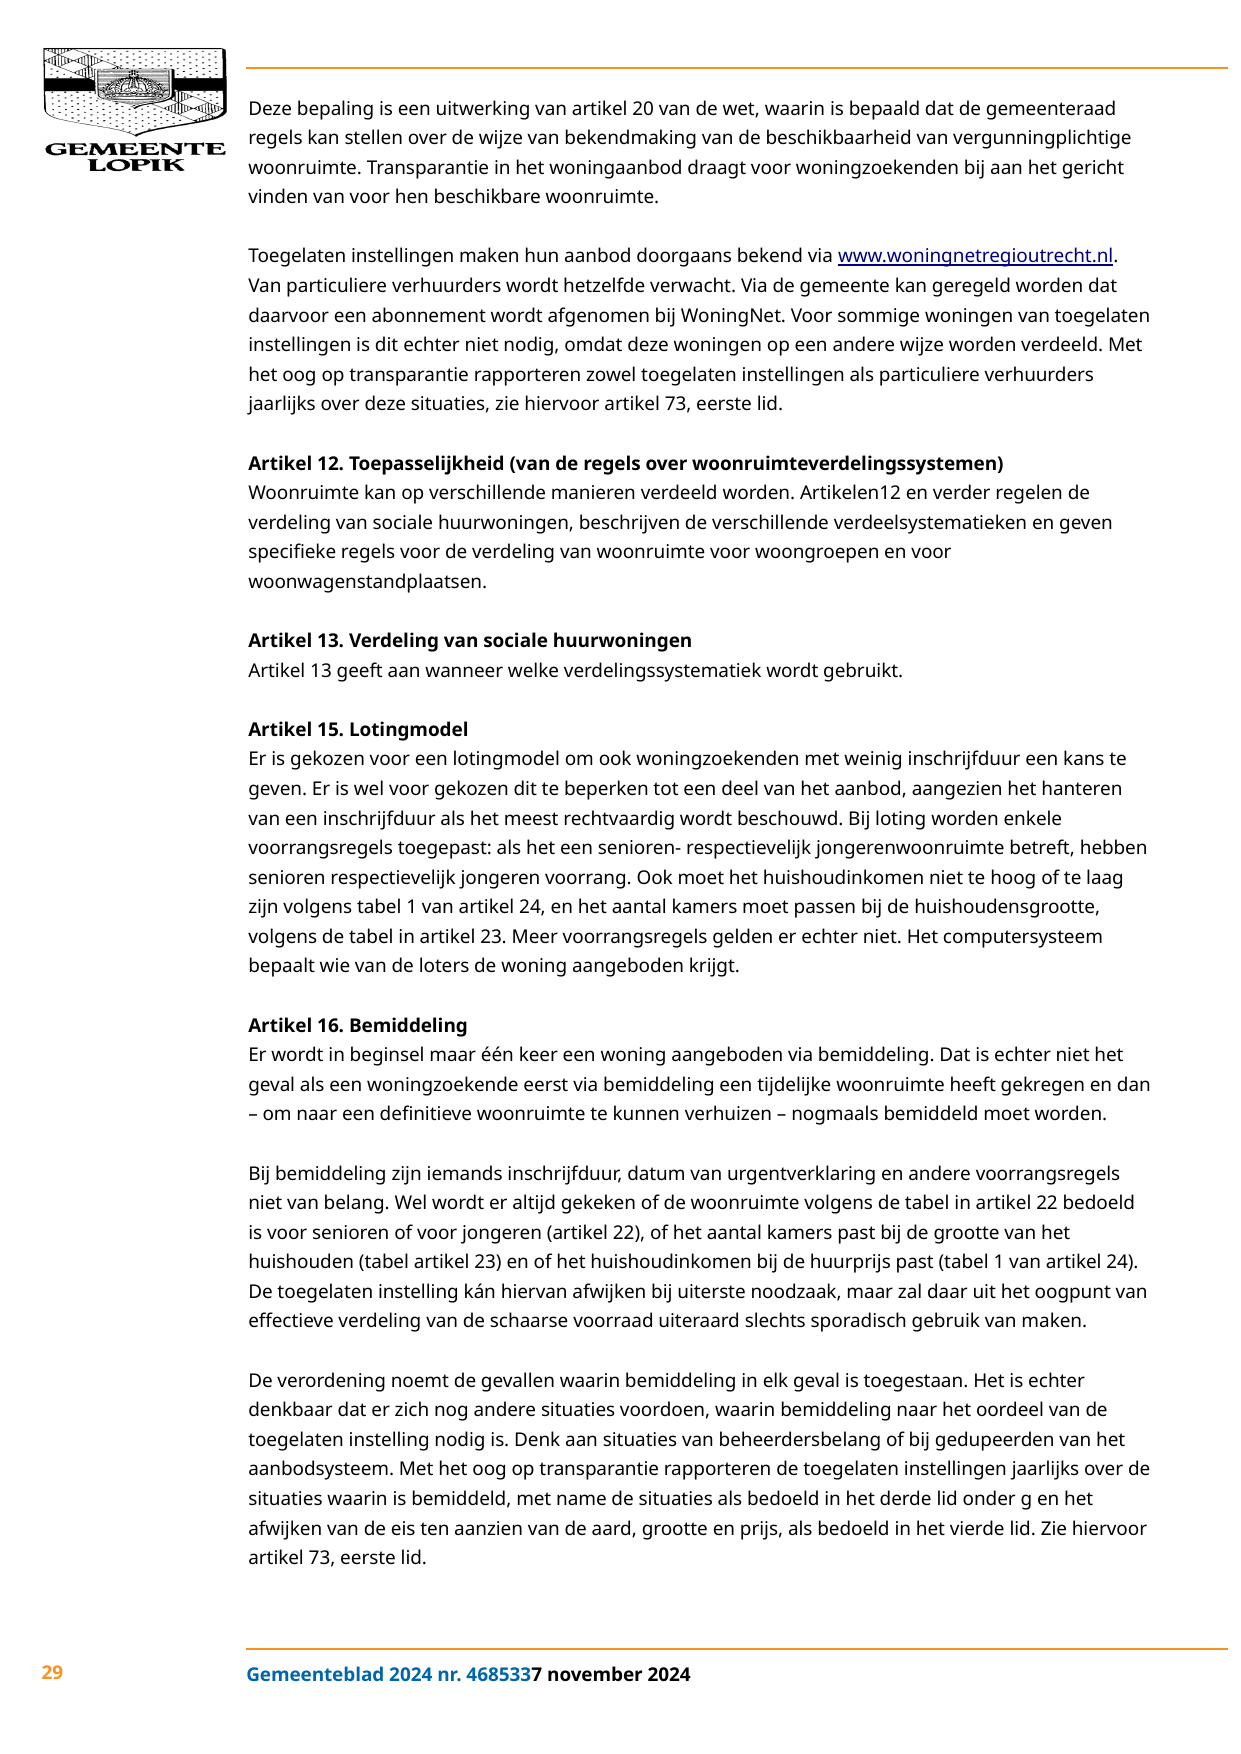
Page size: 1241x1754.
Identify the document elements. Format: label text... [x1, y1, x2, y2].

text Artikel 15. Lotingmodel [248, 716, 1152, 742]
picture [41, 47, 231, 172]
text Artikel 13. Verdeling van sociale huurwoningen [248, 627, 1152, 653]
text Er is gekozen voor een lotingmodel om ook woningzoekenden met weinig inschrijfduur een kans te geven. Er is wel voor gekozen dit te beperken tot een deel van het aanbod, aangezien het hanteren van een inschrijfduur als het meest rechtvaardig wordt beschouwd. Bij loting worden enkele voorrangsregels toegepast: als het een senioren- respectievelijk jongerenwoonruimte betreft, hebben senioren respectievelijk jongeren voorrang. Ook moet het huishoudinkomen niet te hoog of te laag zijn volgens tabel 1 van artikel 24, en het aantal kamers moet passen bij de huishoudensgrootte, volgens de tabel in artikel 23. Meer voorrangsregels gelden er echter niet. Het computersysteem bepaalt wie van de loters de woning aangeboden krijgt. [248, 746, 1152, 978]
text Artikel 13 geeft aan wanneer welke verdelingssystematiek wordt gebruikt. [248, 657, 1152, 683]
text Er wordt in beginsel maar één keer een woning aangeboden via bemiddeling. Dat is echter niet het geval als een woningzoekende eerst via bemiddeling een tijdelijke woonruimte heeft gekregen en dan – om naar een definitieve woonruimte te kunnen verhuizen – nogmaals bemiddeld moet worden. [248, 1041, 1152, 1126]
text Deze bepaling is een uitwerking van artikel 20 van de wet, waarin is bepaald dat de gemeenteraad regels kan stellen over de wijze van bekendmaking van de beschikbaarheid van vergunningplichtige woonruimte. Transparantie in het woningaanbod draagt voor woningzoekenden bij aan het gericht vinden van voor hen beschikbare woonruimte. [248, 95, 1152, 209]
text Artikel 16. Bemiddeling [248, 1012, 1152, 1038]
text De verordening noemt de gevallen waarin bemiddeling in elk geval is toegestaan. Het is echter denkbaar dat er zich nog andere situaties voordoen, waarin bemiddeling naar het oordeel van de toegelaten instelling nodig is. Denk aan situaties van beheerdersbelang of bij gedupeerden van het aanbodsysteem. Met het oog op transparantie rapporteren de toegelaten instellingen jaarlijks over de situaties waarin is bemiddeld, met name de situaties als bedoeld in het derde lid onder g en het afwijken van de eis ten aanzien van de aard, grootte en prijs, als bedoeld in het vierde lid. Zie hiervoor artikel 73, eerste lid. [248, 1367, 1152, 1570]
text Artikel 12. Toepasselijkheid (van de regels over woonruimteverdelingssystemen) [248, 450, 1152, 476]
text Woonruimte kan op verschillende manieren verdeeld worden. Artikelen12 en verder regelen de verdeling van sociale huurwoningen, beschrijven de verschillende verdeelsystematieken en geven specifieke regels voor de verdeling van woonruimte voor woongroepen en voor woonwagenstandplaatsen. [248, 479, 1152, 594]
text Toegelaten instellingen maken hun aanbod doorgaans bekend via www.woningnetregioutrecht.nl. Van particuliere verhuurders wordt hetzelfde verwacht. Via de gemeente kan geregeld worden dat daarvoor een abonnement wordt afgenomen bij WoningNet. Voor sommige woningen van toegelaten instellingen is dit echter niet nodig, omdat deze woningen op een andere wijze worden verdeeld. Met het oog op transparantie rapporteren zowel toegelaten instellingen als particuliere verhuurders jaarlijks over deze situaties, zie hiervoor artikel 73, eerste lid. [248, 243, 1152, 416]
text Bij bemiddeling zijn iemands inschrijfduur, datum van urgentverklaring en andere voorrangsregels niet van belang. Wel wordt er altijd gekeken of de woonruimte volgens de tabel in artikel 22 bedoeld is voor senioren of voor jongeren (artikel 22), of het aantal kamers past bij de grootte van het huishouden (tabel artikel 23) en of het huishoudinkomen bij de huurprijs past (tabel 1 van artikel 24). De toegelaten instelling kán hiervan afwijken bij uiterste noodzaak, maar zal daar uit het oogpunt van effectieve verdeling van de schaarse voorraad uiteraard slechts sporadisch gebruik van maken. [248, 1160, 1152, 1333]
